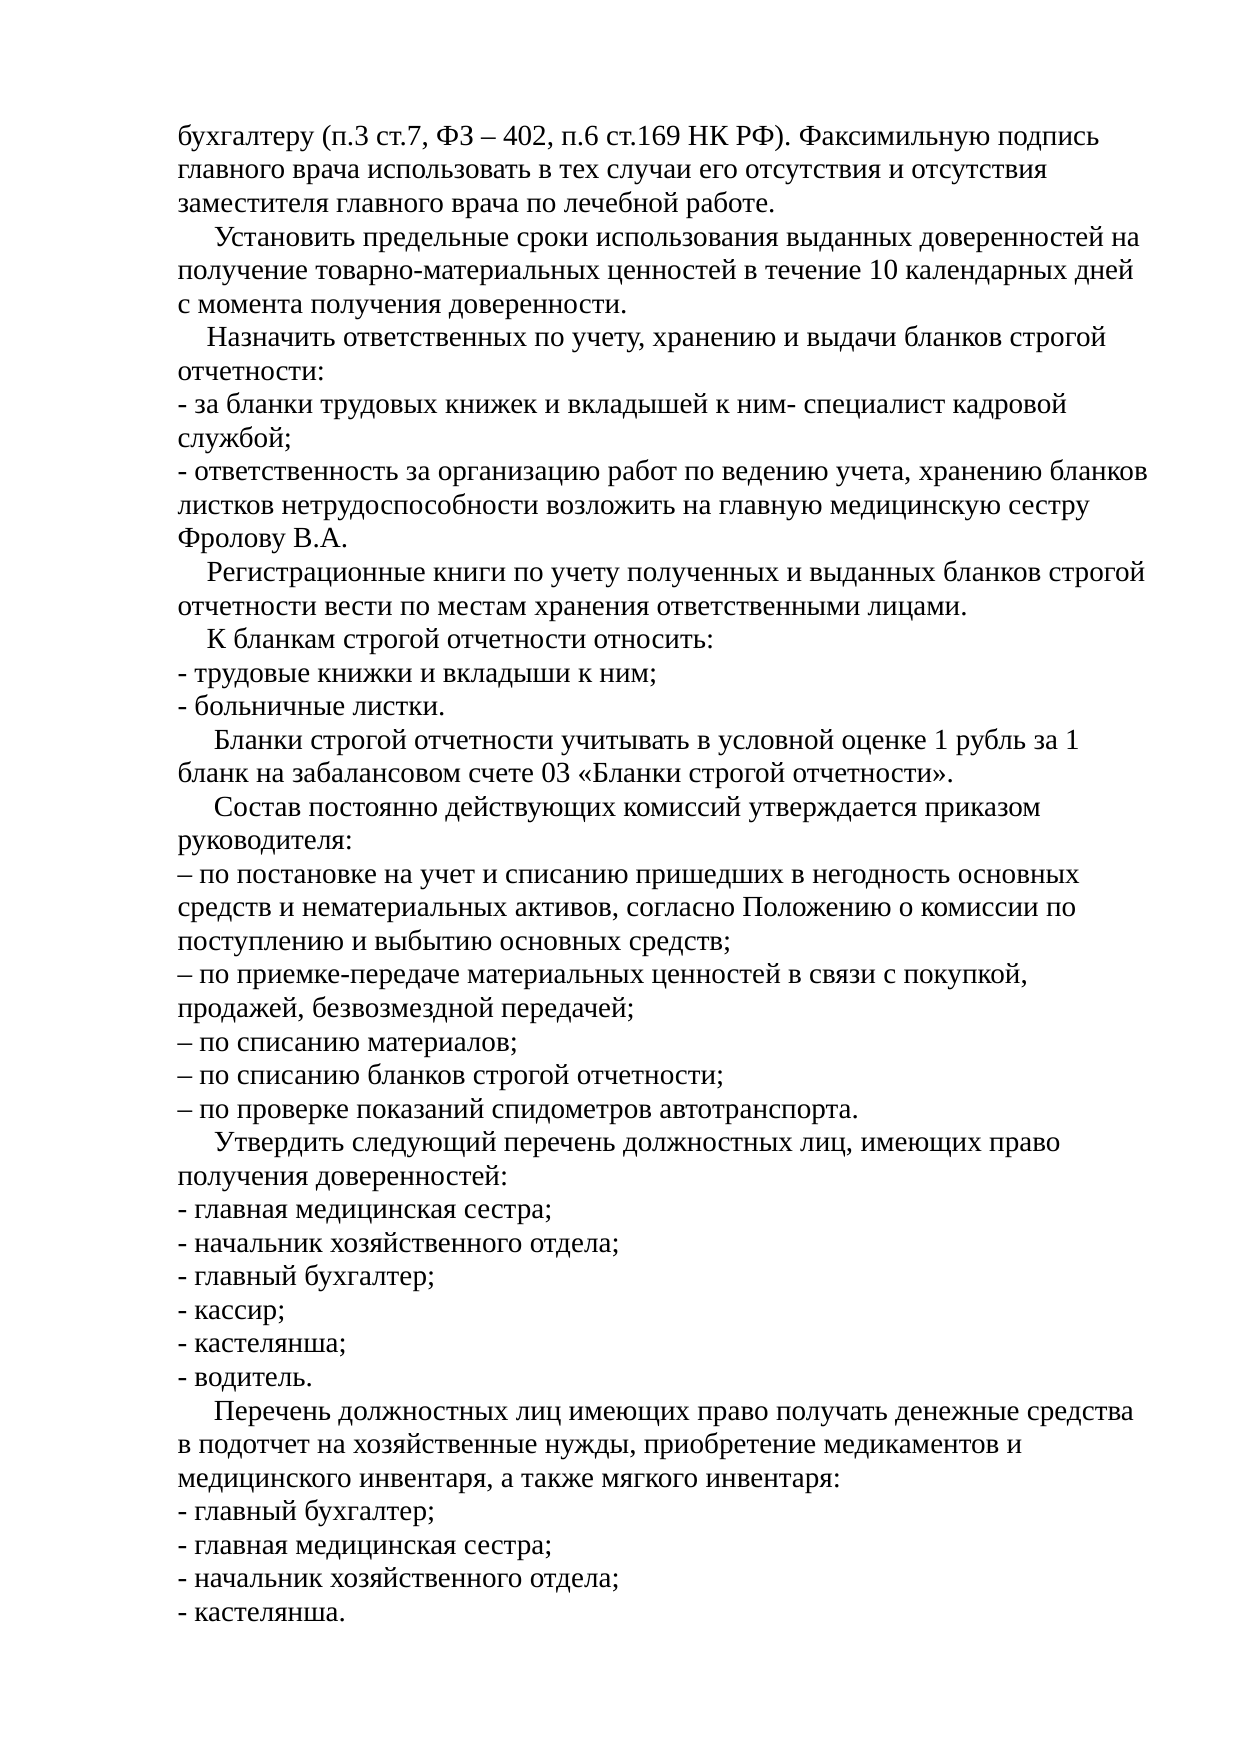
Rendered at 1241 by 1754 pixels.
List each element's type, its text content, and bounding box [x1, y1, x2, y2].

text – по проверке показаний спидометров автотранспорта. [177, 1091, 1152, 1124]
text - трудовые книжки и вкладыши к ним; [177, 655, 1152, 688]
text Состав постоянно действующих комиссий утверждается приказом руководителя: [177, 789, 1152, 856]
text – по списанию материалов; [177, 1024, 1152, 1057]
text бухгалтеру (п.3 ст.7, ФЗ – 402, п.6 ст.169 НК РФ). Факсимильную подпись главного врача использовать в тех случаи его отсутствия и отсутствия заместителя главного врача по лечебной работе. [177, 118, 1152, 219]
text - главный бухгалтер; [177, 1493, 1152, 1527]
text Назначить ответственных по учету, хранению и выдачи бланков строгой отчетности: [177, 319, 1152, 386]
text - начальник хозяйственного отдела; [177, 1560, 1152, 1594]
text - главная медицинская сестра; [177, 1191, 1152, 1225]
text - кастелянша. [177, 1594, 1152, 1627]
text Бланки строгой отчетности учитывать в условной оценке 1 рубль за 1 бланк на забалансовом счете 03 «Бланки строгой отчетности». [177, 722, 1152, 789]
text - больничные листки. [177, 688, 1152, 722]
text – по приемке-передаче материальных ценностей в связи с покупкой, продажей, безвозмездной передачей; [177, 957, 1152, 1024]
text Установить предельные сроки использования выданных доверенностей на получение товарно-материальных ценностей в течение 10 календарных дней с момента получения доверенности. [177, 219, 1152, 319]
text - начальник хозяйственного отдела; [177, 1225, 1152, 1258]
text Регистрационные книги по учету полученных и выданных бланков строгой отчетности вести по местам хранения ответственными лицами. [177, 554, 1152, 621]
text - главный бухгалтер; [177, 1258, 1152, 1292]
text – по постановке на учет и списанию пришедших в негодность основных средств и нематериальных активов, согласно Положению о комиссии по поступлению и выбытию основных средств; [177, 856, 1152, 957]
text - ответственность за организацию работ по ведению учета, хранению бланков листков нетрудоспособности возложить на главную медицинскую сестру Фролову В.А. [177, 453, 1152, 554]
text - кастелянша; [177, 1326, 1152, 1359]
text Перечень должностных лиц имеющих право получать денежные средства в подотчет на хозяйственные нужды, приобретение медикаментов и медицинского инвентаря, а также мягкого инвентаря: [177, 1393, 1152, 1493]
text – по списанию бланков строгой отчетности; [177, 1057, 1152, 1091]
text - за бланки трудовых книжек и вкладышей к ним- специалист кадровой службой; [177, 386, 1152, 453]
text - водитель. [177, 1359, 1152, 1393]
text К бланкам строгой отчетности относить: [177, 621, 1152, 655]
text Утвердить следующий перечень должностных лиц, имеющих право получения доверенностей: [177, 1124, 1152, 1191]
text - кассир; [177, 1292, 1152, 1326]
text - главная медицинская сестра; [177, 1527, 1152, 1560]
